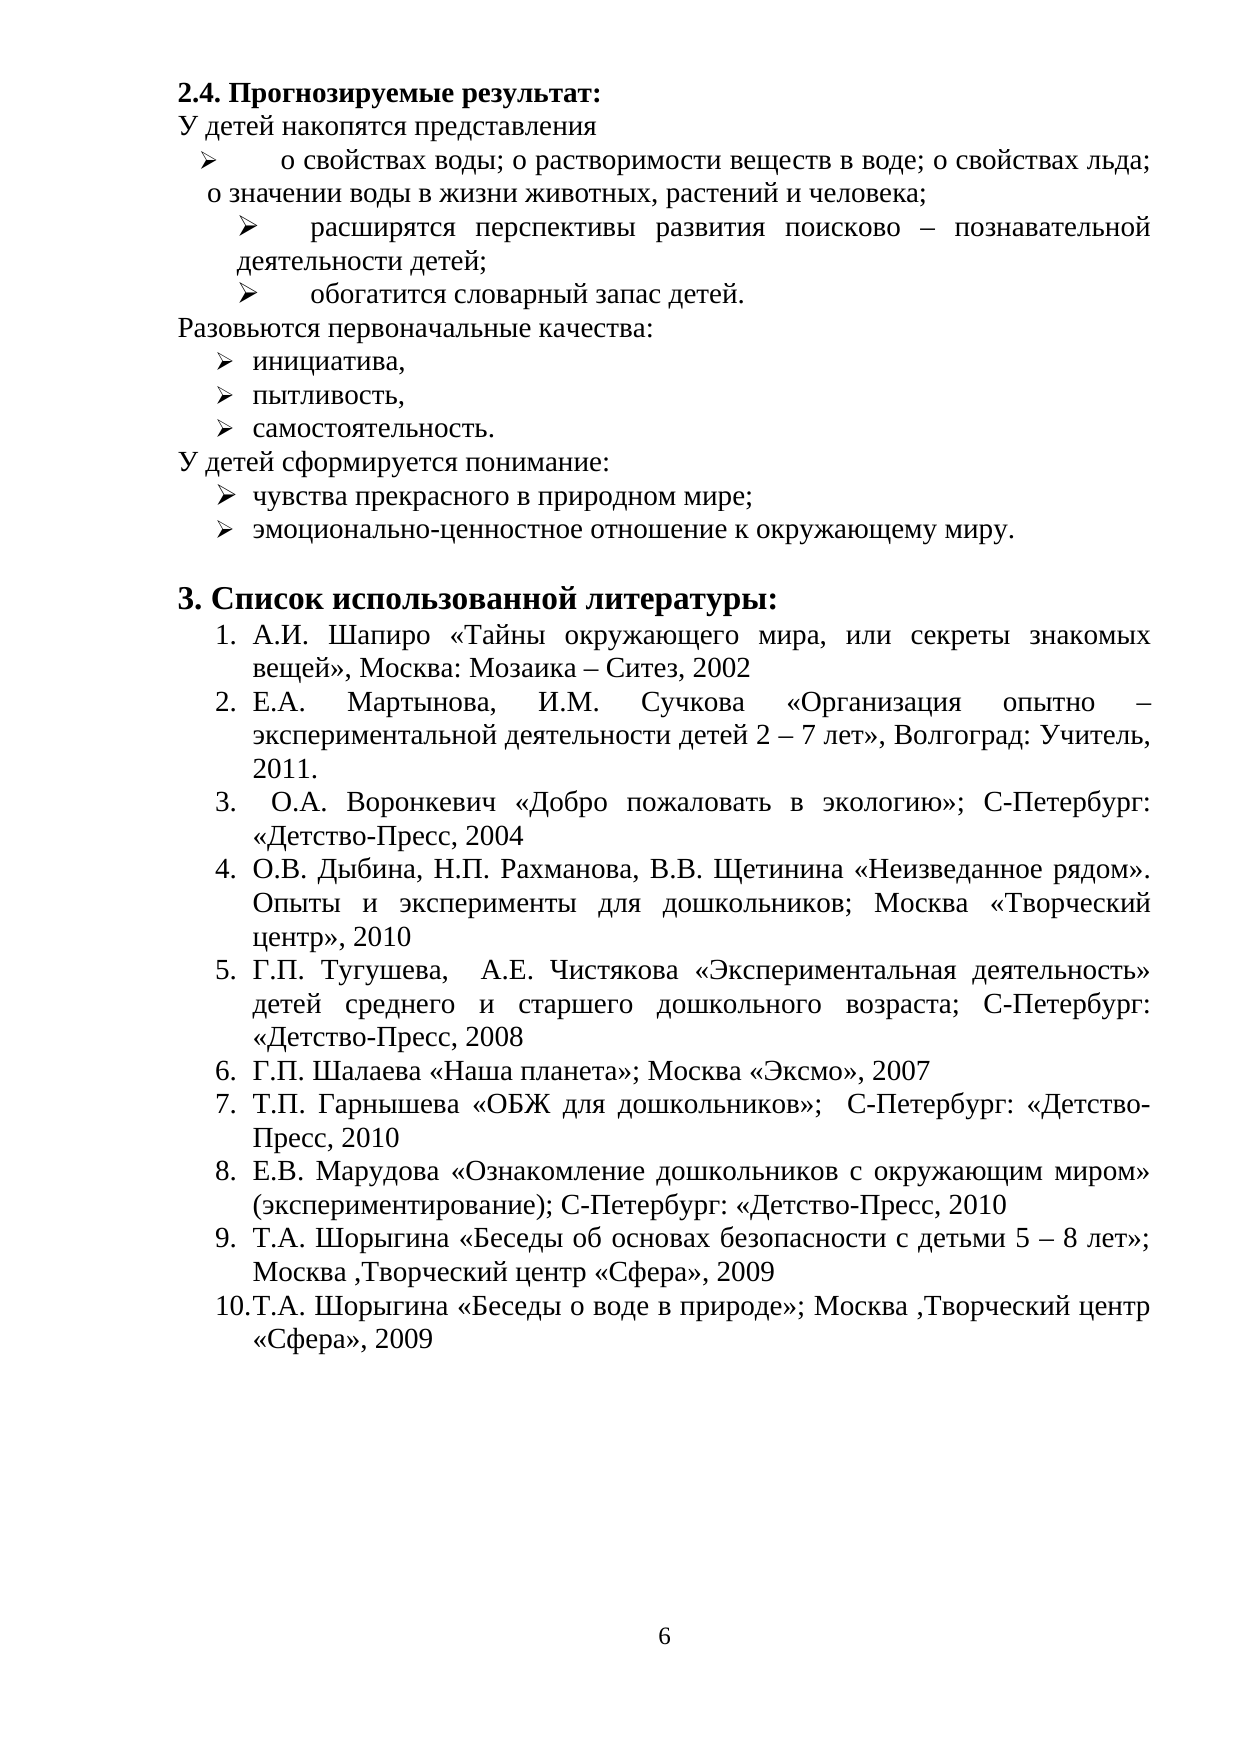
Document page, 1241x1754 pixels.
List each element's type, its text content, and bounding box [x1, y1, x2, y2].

list Е.А. Мартынова, И.М. Сучкова «Организация опытно – экспериментальной деятельности детей 2 – 7 лет», Волгоград: Учитель, 2011. [215, 684, 1152, 784]
list О.А. Воронкевич «Добро пожаловать в экологию»; С-Петербург: «Детство-Пресс, 2004 [215, 784, 1152, 852]
list обогатится словарный запас детей. [237, 276, 1152, 310]
list эмоционально-ценностное отношение к окружающему миру. [215, 511, 1152, 545]
list А.И. Шапиро «Тайны окружающего мира, или секреты знакомых вещей», Москва: Мозаика – Ситез, 2002 [215, 617, 1152, 684]
list Т.А. Шорыгина «Беседы о воде в природе»; Москва ,Творческий центр «Сфера», 2009 [215, 1288, 1152, 1355]
text 3. Список использованной литературы: [177, 578, 1152, 617]
list Т.П. Гарнышева «ОБЖ для дошкольников»; С-Петербург: «Детство-Пресс, 2010 [215, 1086, 1152, 1153]
text У детей сформируется понимание: [177, 444, 1152, 478]
list Г.П. Тугушева, А.Е. Чистякова «Экспериментальная деятельность» детей среднего и старшего дошкольного возраста; С-Петербург: «Детство-Пресс, 2008 [215, 952, 1152, 1053]
list пытливость, [215, 377, 1152, 411]
list Е.В. Марудова «Ознакомление дошкольников с окружающим миром» (экспериментирование); С-Петербург: «Детство-Пресс, 2010 [215, 1153, 1152, 1221]
list Г.П. Шалаева «Наша планета»; Москва «Эксмо», 2007 [215, 1053, 1152, 1086]
list инициатива, [215, 343, 1152, 377]
list самостоятельность. [215, 411, 1152, 444]
list чувства прекрасного в природном мире; [215, 478, 1152, 511]
text У детей накопятся представления [177, 108, 1152, 142]
list о свойствах воды; о растворимости веществ в воде; о свойствах льда; о значении воды в жизни животных, растений и человека; [199, 142, 1152, 209]
text Разовьются первоначальные качества: [177, 310, 1152, 343]
text 2.4. Прогнозируемые результат: [177, 75, 1152, 108]
list О.В. Дыбина, Н.П. Рахманова, В.В. Щетинина «Неизведанное рядом». Опыты и эксперименты для дошкольников; Москва «Творческий центр», 2010 [215, 852, 1152, 952]
list Т.А. Шорыгина «Беседы об основах безопасности с детьми 5 – 8 лет»; Москва ,Творческий центр «Сфера», 2009 [215, 1221, 1152, 1288]
list расширятся перспективы развития поисково – познавательной деятельности детей; [237, 209, 1152, 276]
